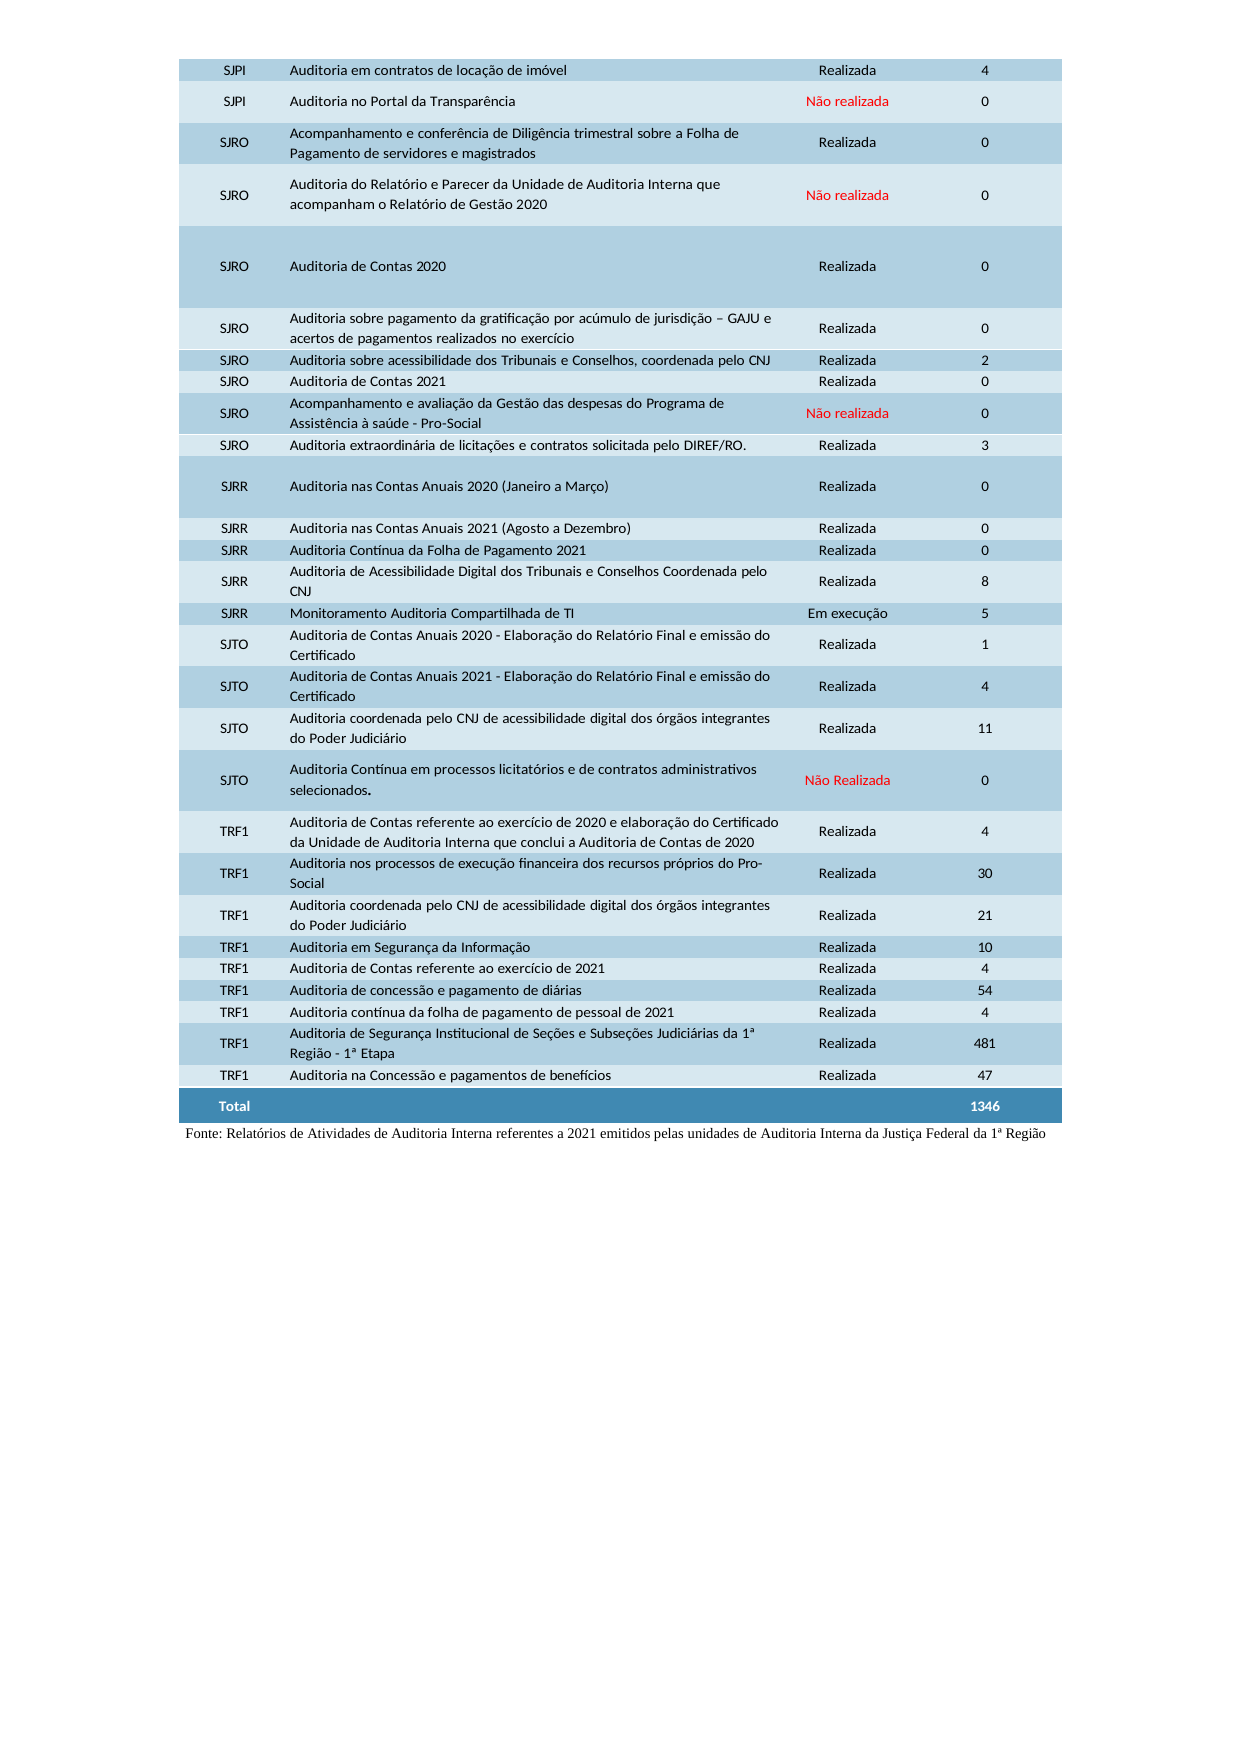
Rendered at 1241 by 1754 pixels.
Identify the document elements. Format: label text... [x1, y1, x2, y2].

table_cell SJRR [179, 456, 270, 518]
table_cell Realizada [791, 518, 930, 540]
table_cell Realizada [791, 708, 930, 750]
table_header Realizada [791, 59, 930, 81]
table_cell 1 [930, 625, 1062, 666]
table_cell 0 [930, 81, 1062, 123]
table_cell TRF1 [179, 1023, 270, 1065]
table_cell Realizada [791, 371, 930, 393]
table_cell Auditoria de Contas 2020 [270, 226, 791, 308]
table_cell SJRO [179, 226, 270, 308]
table_cell TRF1 [179, 1065, 270, 1086]
table_cell 54 [930, 980, 1062, 1001]
table_cell 0 [930, 456, 1062, 518]
table_cell Auditoria nas Contas Anuais 2020 (Janeiro a Março) [270, 456, 791, 518]
table_cell SJTO [179, 708, 270, 750]
table_cell Realizada [791, 895, 930, 936]
table_cell Auditoria nos processos de execução financeira dos recursos próprios do Pro- Social [270, 853, 791, 895]
table_cell 4 [930, 666, 1062, 708]
table_cell 0 [930, 308, 1062, 349]
table_cell Auditoria de Contas referente ao exercício de 2021 [270, 958, 791, 980]
table_cell Realizada [791, 226, 930, 308]
table_cell Realizada [791, 1065, 930, 1086]
table_cell SJRO [179, 393, 270, 434]
table_cell SJTO [179, 625, 270, 666]
table_cell Não realizada [791, 81, 930, 123]
table_cell TRF1 [179, 895, 270, 936]
table_cell SJRO [179, 435, 270, 456]
table_cell Auditoria na Concessão e pagamentos de benefícios [270, 1065, 791, 1086]
table_cell 0 [930, 393, 1062, 434]
table_cell Não realizada [791, 164, 930, 226]
table_cell Auditoria de concessão e pagamento de diárias [270, 980, 791, 1001]
table_cell 47 [930, 1065, 1062, 1086]
table_cell 21 [930, 895, 1062, 936]
table_cell Realizada [791, 958, 930, 980]
table_cell Não Realizada [791, 750, 930, 811]
table_cell 4 [930, 958, 1062, 980]
table_cell 2 [930, 350, 1062, 371]
table_cell 1346 [930, 1088, 1062, 1123]
table_cell 0 [930, 518, 1062, 540]
table_cell Auditoria no Portal da Transparência [270, 81, 791, 123]
table_cell SJTO [179, 750, 270, 811]
table_cell Não realizada [791, 393, 930, 434]
table_cell 0 [930, 123, 1062, 164]
table_cell TRF1 [179, 853, 270, 895]
table_cell Realizada [791, 540, 930, 561]
text Fonte: Relatórios de Atividades de Auditoria Interna referentes a 2021 emitidos pelas unidades de Auditoria Interna da Justiça Federal da 1ª Região [56, 1124, 1175, 1141]
table_cell Em execução [791, 603, 930, 625]
table_cell Auditoria contínua da folha de pagamento de pessoal de 2021 [270, 1001, 791, 1023]
table_cell Realizada [791, 1023, 930, 1065]
table_cell Realizada [791, 308, 930, 349]
table_cell Auditoria de Contas Anuais 2020 - Elaboração do Relatório Final e emissão do Certificado [270, 625, 791, 666]
table_cell 10 [930, 936, 1062, 958]
table_cell Realizada [791, 456, 930, 518]
table_cell TRF1 [179, 980, 270, 1001]
table_cell Auditoria de Contas Anuais 2021 - Elaboração do Relatório Final e emissão do Certificado [270, 666, 791, 708]
table_header 4 [930, 59, 1062, 81]
table_cell Realizada [791, 980, 930, 1001]
table_cell Realizada [791, 435, 930, 456]
table_cell TRF1 [179, 958, 270, 980]
table_cell Auditoria sobre pagamento da gratificação por acúmulo de jurisdição – GAJU e acertos de pagamentos realizados no exercício [270, 308, 791, 349]
table_cell 0 [930, 226, 1062, 308]
table_cell TRF1 [179, 811, 270, 853]
table_cell 0 [930, 164, 1062, 226]
table_cell TRF1 [179, 936, 270, 958]
table_cell Auditoria coordenada pelo CNJ de acessibilidade digital dos órgãos integrantes do Poder Judiciário [270, 708, 791, 750]
table_cell [270, 1088, 791, 1123]
table_cell Acompanhamento e avaliação da Gestão das despesas do Programa de Assistência à saúde - Pro-Social [270, 393, 791, 434]
table_cell 481 [930, 1023, 1062, 1065]
table_cell SJRR [179, 518, 270, 540]
table_cell 5 [930, 603, 1062, 625]
table_cell Auditoria de Contas 2021 [270, 371, 791, 393]
table_header Auditoria em contratos de locação de imóvel [270, 59, 791, 81]
table_cell SJRR [179, 540, 270, 561]
table_cell Auditoria em Segurança da Informação [270, 936, 791, 958]
table_cell 0 [930, 750, 1062, 811]
table_cell 3 [930, 435, 1062, 456]
table_cell SJRO [179, 350, 270, 371]
table_cell Realizada [791, 561, 930, 603]
table_cell Auditoria Contínua em processos licitatórios e de contratos administrativos selecionados. [270, 750, 791, 811]
table_cell Auditoria do Relatório e Parecer da Unidade de Auditoria Interna que acompanham o Relatório de Gestão 2020 [270, 164, 791, 226]
table_cell Auditoria de Acessibilidade Digital dos Tribunais e Conselhos Coordenada pelo CNJ [270, 561, 791, 603]
table_cell Realizada [791, 625, 930, 666]
table_cell Auditoria Contínua da Folha de Pagamento 2021 [270, 540, 791, 561]
table_cell Auditoria coordenada pelo CNJ de acessibilidade digital dos órgãos integrantes do Poder Judiciário [270, 895, 791, 936]
table_cell SJRR [179, 561, 270, 603]
table_cell SJRO [179, 123, 270, 164]
table_cell Realizada [791, 123, 930, 164]
table_cell Auditoria de Contas referente ao exercício de 2020 e elaboração do Certificado da Unidade de Auditoria Interna que conclui a Auditoria de Contas de 2020 [270, 811, 791, 853]
table_cell Auditoria extraordinária de licitações e contratos solicitada pelo DIREF/RO. [270, 435, 791, 456]
table_cell [791, 1088, 930, 1123]
table_cell Realizada [791, 853, 930, 895]
table_cell 30 [930, 853, 1062, 895]
table_cell TRF1 [179, 1001, 270, 1023]
table_cell Auditoria de Segurança Institucional de Seções e Subseções Judiciárias da 1ª Região - 1ª Etapa [270, 1023, 791, 1065]
table_cell 11 [930, 708, 1062, 750]
table_cell SJPI [179, 81, 270, 123]
table_cell 8 [930, 561, 1062, 603]
table_cell Auditoria nas Contas Anuais 2021 (Agosto a Dezembro) [270, 518, 791, 540]
table_cell SJRO [179, 308, 270, 349]
table_cell SJRO [179, 164, 270, 226]
table_cell Total [179, 1088, 270, 1123]
table_cell SJRR [179, 603, 270, 625]
table_cell 0 [930, 371, 1062, 393]
table_cell Realizada [791, 936, 930, 958]
table_cell Realizada [791, 1001, 930, 1023]
table_cell 4 [930, 1001, 1062, 1023]
table_cell Realizada [791, 666, 930, 708]
table_cell Realizada [791, 350, 930, 371]
table_cell SJRO [179, 371, 270, 393]
table_cell Monitoramento Auditoria Compartilhada de TI [270, 603, 791, 625]
table_header SJPI [179, 59, 270, 81]
table_cell Realizada [791, 811, 930, 853]
table_cell Acompanhamento e conferência de Diligência trimestral sobre a Folha de Pagamento de servidores e magistrados [270, 123, 791, 164]
table_cell 0 [930, 540, 1062, 561]
table_cell Auditoria sobre acessibilidade dos Tribunais e Conselhos, coordenada pelo CNJ [270, 350, 791, 371]
table_cell 4 [930, 811, 1062, 853]
table_cell SJTO [179, 666, 270, 708]
